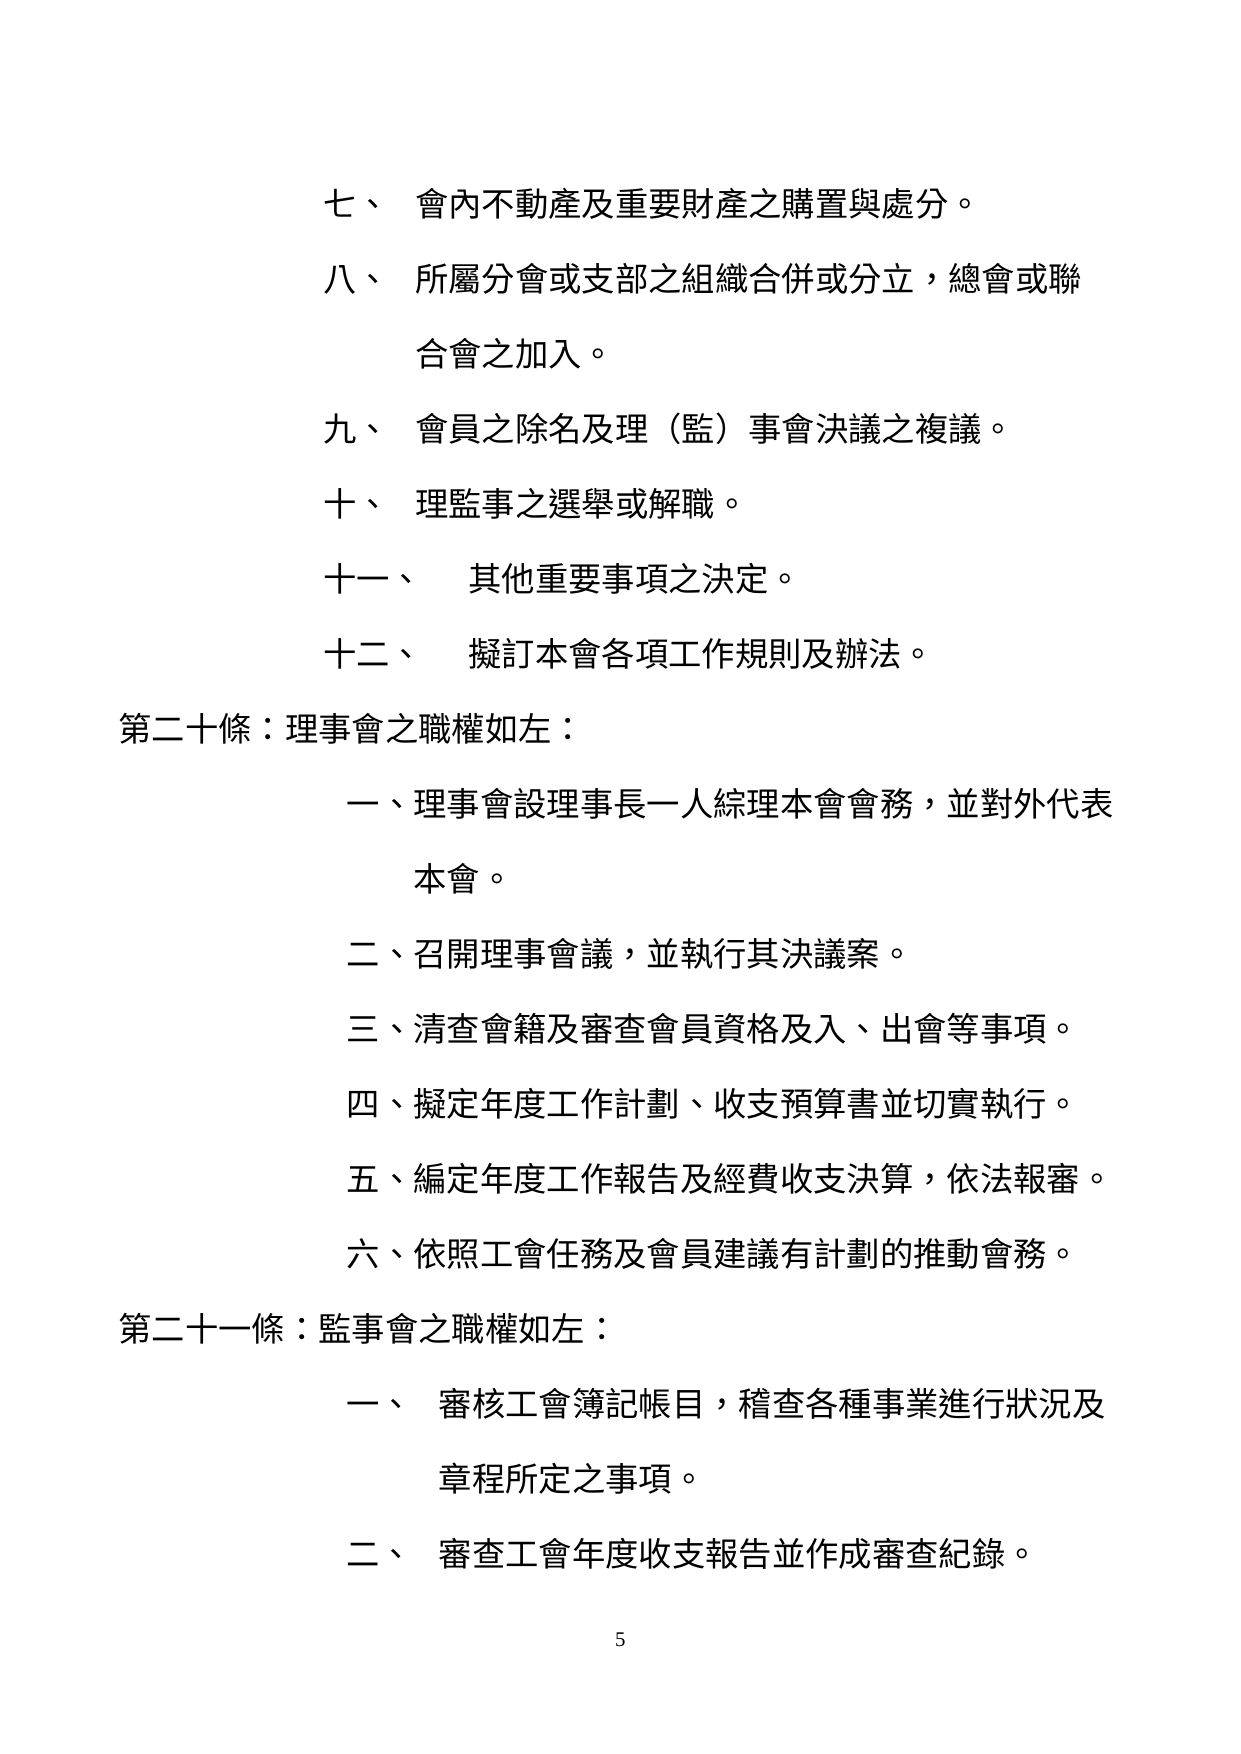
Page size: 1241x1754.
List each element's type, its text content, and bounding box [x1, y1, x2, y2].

text 六、依照工會任務及會員建議有計劃的推動會務。 [346, 1214, 1122, 1289]
text 五、編定年度工作報告及經費收支決算，依法報審。 [346, 1139, 1122, 1214]
list 審查工會年度收支報告並作成審查紀錄。 [346, 1514, 1122, 1589]
text 一、理事會設理事長一人綜理本會會務，並對外代表本會。 [346, 764, 1122, 914]
text 二、召開理事會議，並執行其決議案。 [346, 914, 1122, 989]
list 審核工會簿記帳目，稽查各種事業進行狀況及章程所定之事項。 [346, 1364, 1122, 1514]
text 三、清查會籍及審查會員資格及入、出會等事項。 [346, 989, 1122, 1064]
text 第二十一條：監事會之職權如左： [118, 1289, 1122, 1364]
text 第二十條：理事會之職權如左： [118, 689, 1122, 764]
list 會內不動產及重要財產之購置與處分。 [323, 164, 1122, 239]
list 理監事之選舉或解職。 [323, 464, 1122, 539]
list 會員之除名及理（監）事會決議之複議。 [323, 389, 1122, 464]
list 擬訂本會各項工作規則及辦法。 [323, 614, 1122, 689]
list 其他重要事項之決定。 [323, 539, 1122, 614]
text 四、擬定年度工作計劃、收支預算書並切實執行。 [346, 1064, 1122, 1139]
list 所屬分會或支部之組織合併或分立，總會或聯 合會之加入。 [323, 239, 1122, 389]
